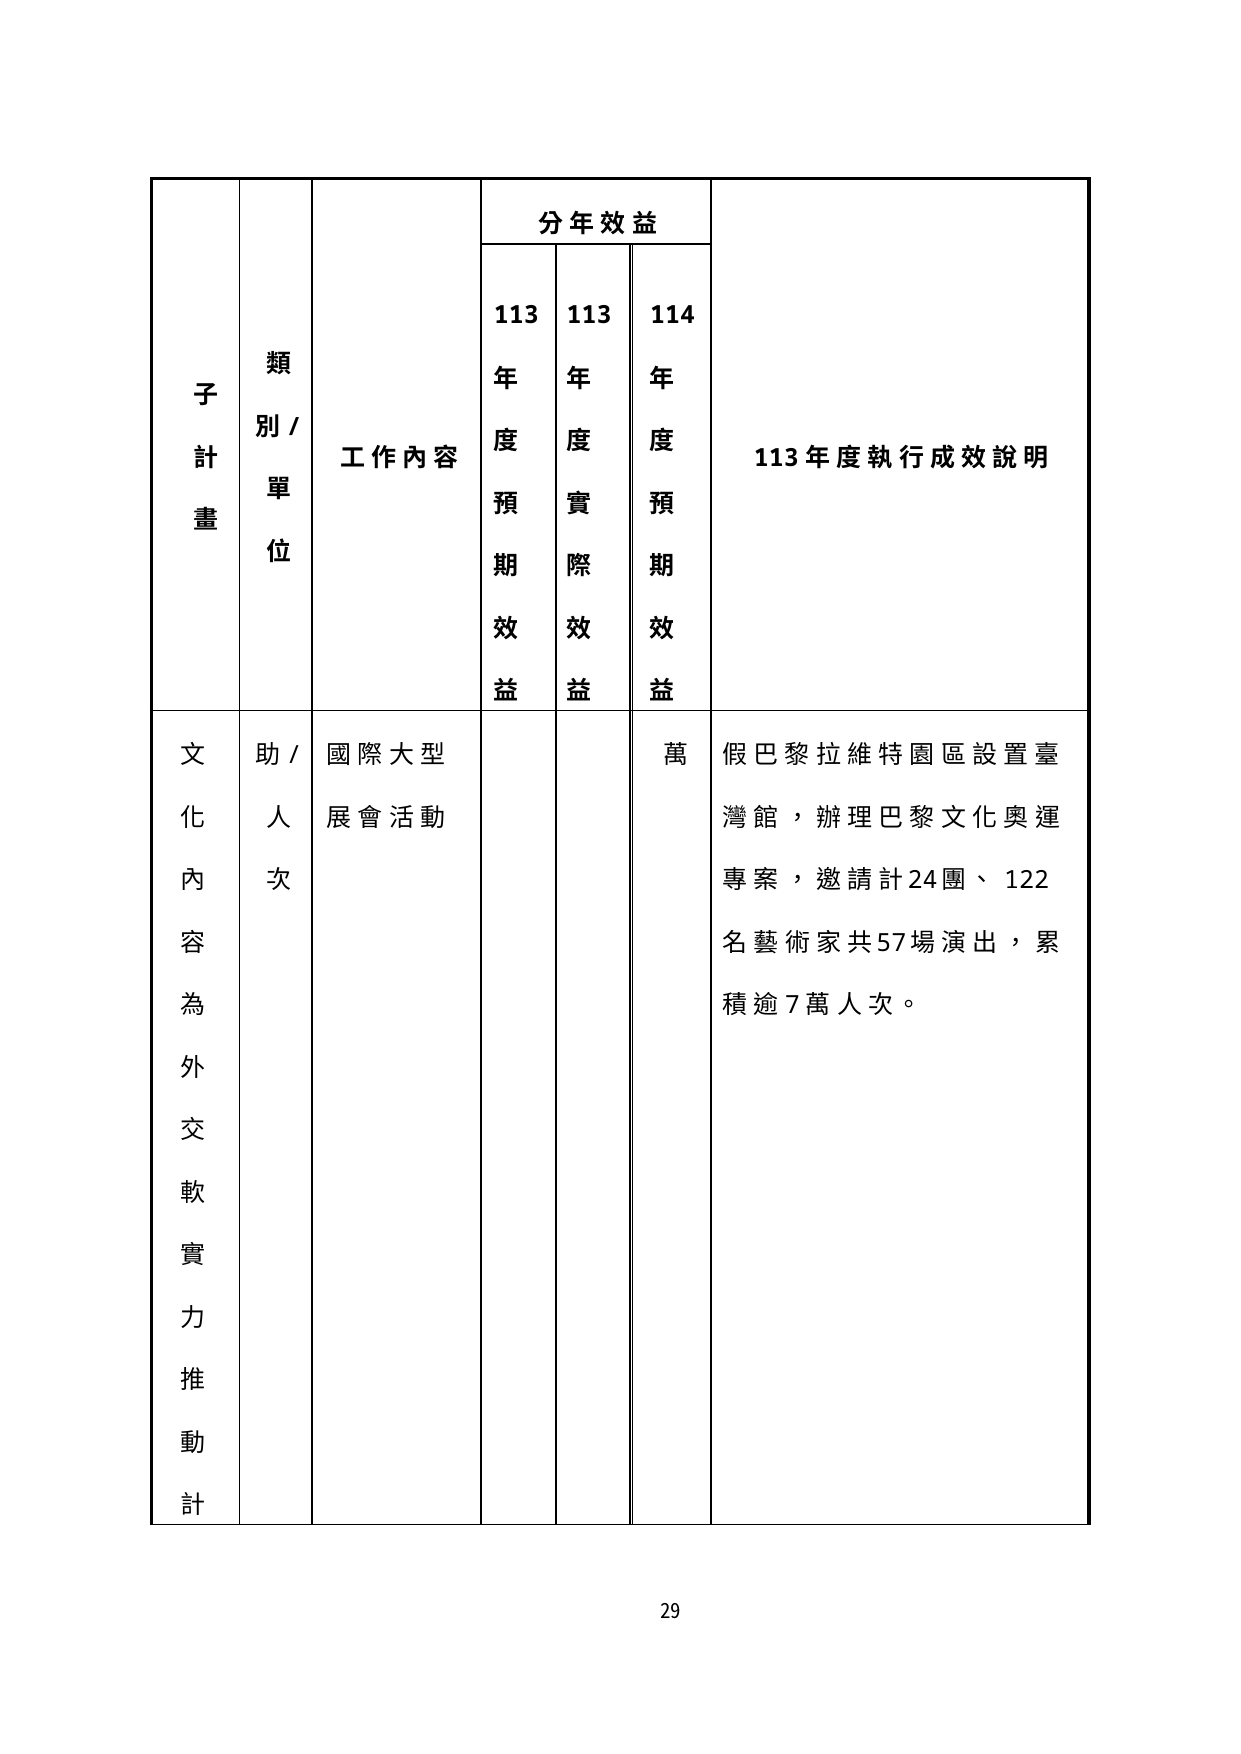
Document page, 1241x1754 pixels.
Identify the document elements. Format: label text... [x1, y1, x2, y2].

table_cell 國際大型展會活動 [313, 711, 480, 1523]
table_cell 萬 [633, 711, 710, 1523]
table_header 工作內容 [313, 180, 480, 709]
table_header 子計畫 [153, 180, 239, 709]
table_cell [557, 711, 629, 1523]
table_header 113年度執行成效說明 [712, 180, 1087, 709]
table_cell 113年度實際效益 [557, 245, 629, 709]
table_cell 助/人次 [240, 711, 311, 1523]
table_cell 113年度預期效益 [482, 245, 555, 709]
table_header 類別/單位 [240, 180, 311, 709]
table_cell 文化內容為外交軟實力推動計 [153, 711, 239, 1523]
table_cell 假巴黎拉維特園區設置臺灣館，辦理巴黎文化奧運專案，邀請計24團、122名藝術家共57場演出，累積逾7萬人次。 [712, 711, 1087, 1523]
table_cell - [482, 711, 555, 1523]
table_cell 114年度預期效益 [633, 245, 710, 709]
table_header 分年效益 [482, 180, 710, 243]
